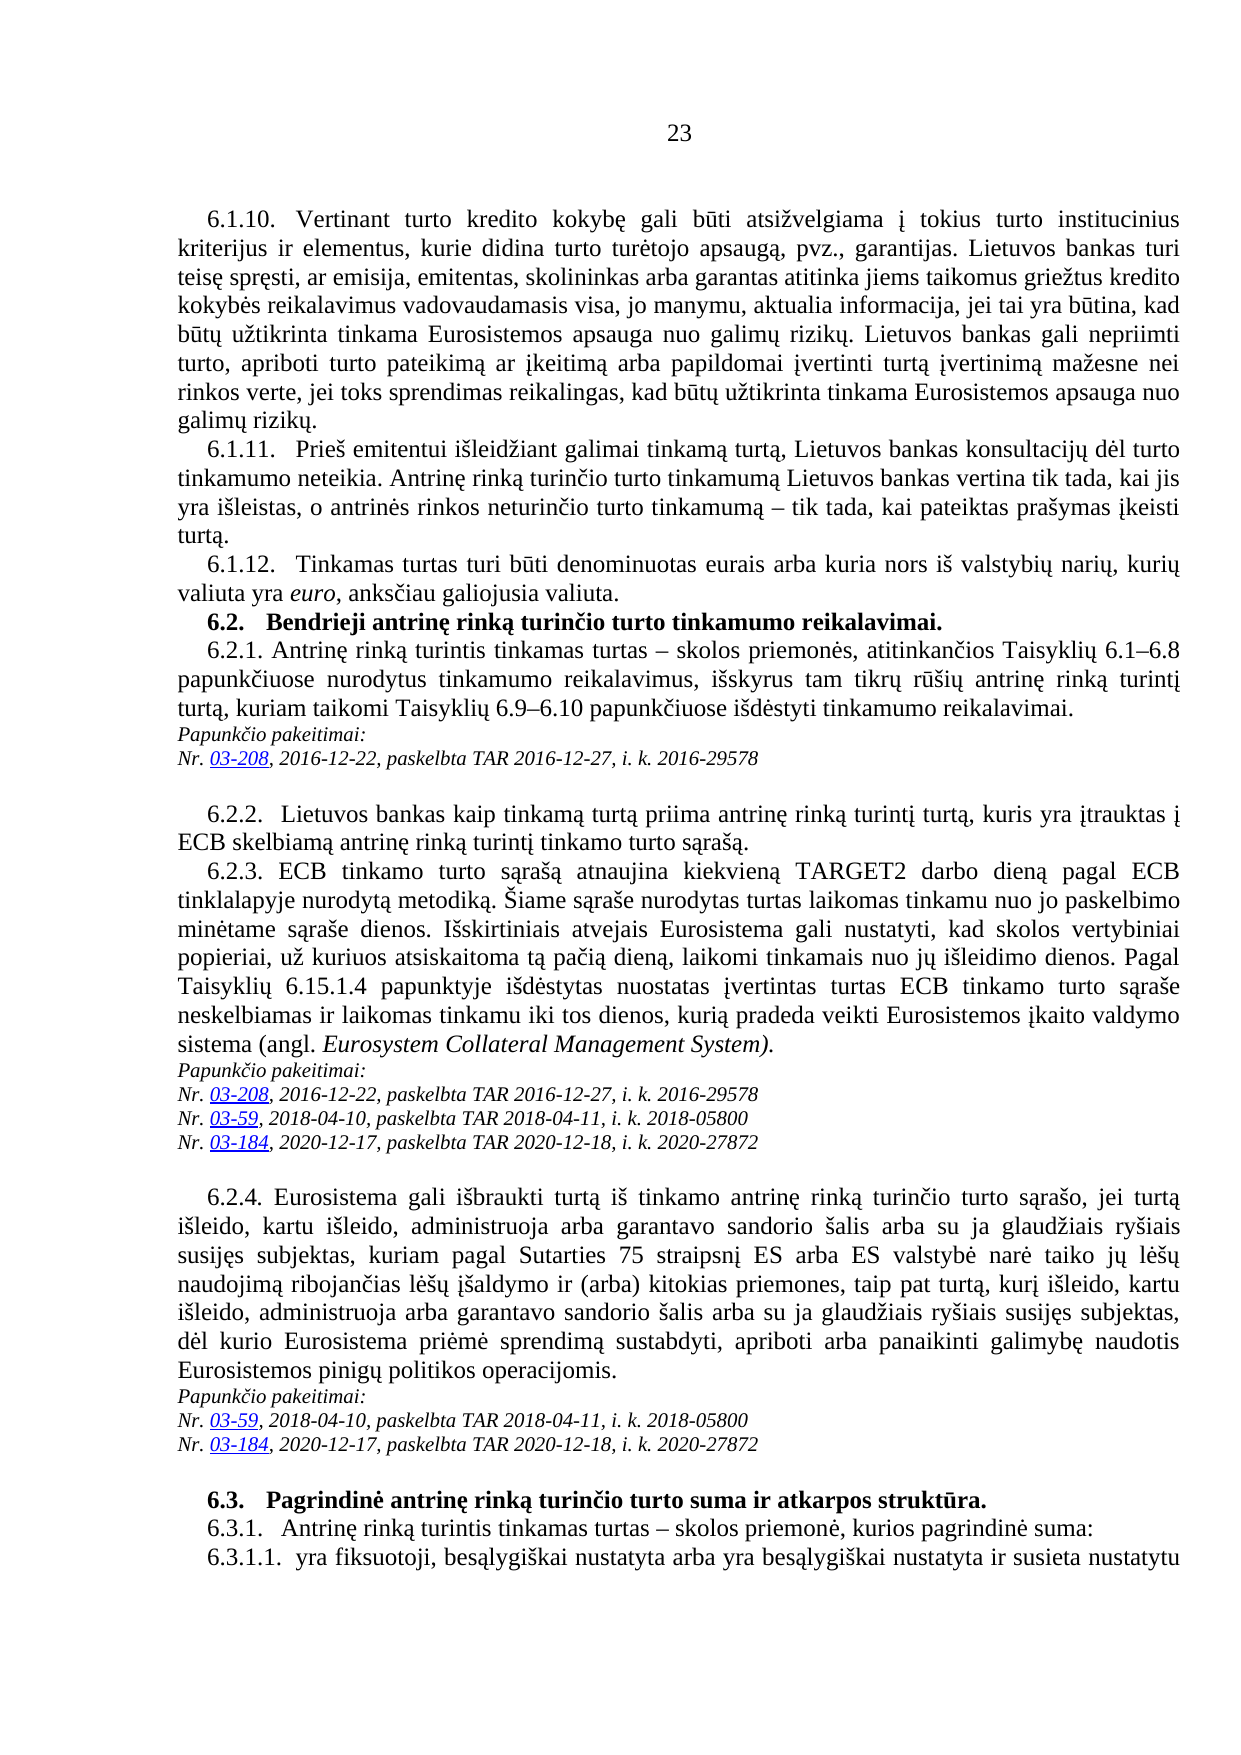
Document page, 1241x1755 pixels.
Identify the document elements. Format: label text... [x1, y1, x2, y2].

text 6.2.2. Lietuvos bankas kaip tinkamą turtą priima antrinę rinką turintį turtą, kuris yra įtrauktas į ECB skelbiamą antrinę rinką turintį tinkamo turto sąrašą. [177, 799, 1181, 856]
text 6.3. Pagrindinė antrinę rinką turinčio turto suma ir atkarpos struktūra. [177, 1485, 1181, 1513]
text 6.2.3. ECB tinkamo turto sąrašą atnaujina kiekvieną TARGET2 darbo dieną pagal ECB tinklalapyje nurodytą metodiką. Šiame sąraše nurodytas turtas laikomas tinkamu nuo jo paskelbimo minėtame sąraše dienos. Išskirtiniais atvejais Eurosistema gali nustatyti, kad skolos vertybiniai popieriai, už kuriuos atsiskaitoma tą pačią dieną, laikomi tinkamais nuo jų išleidimo dienos. Pagal Taisyklių 6.15.1.4 papunktyje išdėstytas nuostatas įvertintas turtas ECB tinkamo turto sąraše neskelbiamas ir laikomas tinkamu iki tos dienos, kurią pradeda veikti Eurosistemos įkaito valdymo sistema (angl. Eurosystem Collateral Management System). [177, 856, 1181, 1057]
text 6.2. Bendrieji antrinę rinką turinčio turto tinkamumo reikalavimai. [177, 607, 1181, 636]
text Nr. 03-184, 2020-12-17, paskelbta TAR 2020-12-18, i. k. 2020-27872 [177, 1130, 1181, 1154]
text Nr. 03-59, 2018-04-10, paskelbta TAR 2018-04-11, i. k. 2018-05800 [177, 1106, 1181, 1130]
text Nr. 03-59, 2018-04-10, paskelbta TAR 2018-04-11, i. k. 2018-05800 [177, 1408, 1181, 1432]
text Papunkčio pakeitimai: [177, 722, 1181, 746]
text 6.3.1.1. yra fiksuotoji, besąlygiškai nustatyta arba yra besąlygiškai nustatyta ir susieta nustatytu [177, 1542, 1181, 1571]
text 6.3.1. Antrinę rinką turintis tinkamas turtas – skolos priemonė, kurios pagrindinė suma: [177, 1513, 1181, 1542]
text 6.1.11. Prieš emitentui išleidžiant galimai tinkamą turtą, Lietuvos bankas konsultacijų dėl turto tinkamumo neteikia. Antrinę rinką turinčio turto tinkamumą Lietuvos bankas vertina tik tada, kai jis yra išleistas, o antrinės rinkos neturinčio turto tinkamumą – tik tada, kai pateiktas prašymas įkeisti turtą. [177, 434, 1181, 549]
text 6.1.12. Tinkamas turtas turi būti denominuotas eurais arba kuria nors iš valstybių narių, kurių valiuta yra euro, anksčiau galiojusia valiuta. [177, 549, 1181, 607]
text 6.2.4. Eurosistema gali išbraukti turtą iš tinkamo antrinę rinką turinčio turto sąrašo, jei turtą išleido, kartu išleido, administruoja arba garantavo sandorio šalis arba su ja glaudžiais ryšiais susijęs subjektas, kuriam pagal Sutarties 75 straipsnį ES arba ES valstybė narė taiko jų lėšų naudojimą ribojančias lėšų įšaldymo ir (arba) kitokias priemones, taip pat turtą, kurį išleido, kartu išleido, administruoja arba garantavo sandorio šalis arba su ja glaudžiais ryšiais susijęs subjektas, dėl kurio Eurosistema priėmė sprendimą sustabdyti, apriboti arba panaikinti galimybę naudotis Eurosistemos pinigų politikos operacijomis. [177, 1182, 1181, 1384]
text Nr. 03-208, 2016-12-22, paskelbta TAR 2016-12-27, i. k. 2016-29578 [177, 746, 1181, 770]
text Papunkčio pakeitimai: [177, 1384, 1181, 1408]
text Nr. 03-208, 2016-12-22, paskelbta TAR 2016-12-27, i. k. 2016-29578 [177, 1082, 1181, 1106]
text 6.2.1. Antrinę rinką turintis tinkamas turtas – skolos priemonės, atitinkančios Taisyklių 6.1–6.8 papunkčiuose nurodytus tinkamumo reikalavimus, išskyrus tam tikrų rūšių antrinę rinką turintį turtą, kuriam taikomi Taisyklių 6.9–6.10 papunkčiuose išdėstyti tinkamumo reikalavimai. [177, 636, 1181, 722]
text 6.1.10. Vertinant turto kredito kokybę gali būti atsižvelgiama į tokius turto institucinius kriterijus ir elementus, kurie didina turto turėtojo apsaugą, pvz., garantijas. Lietuvos bankas turi teisę spręsti, ar emisija, emitentas, skolininkas arba garantas atitinka jiems taikomus griežtus kredito kokybės reikalavimus vadovaudamasis visa, jo manymu, aktualia informacija, jei tai yra būtina, kad būtų užtikrinta tinkama Eurosistemos apsauga nuo galimų rizikų. Lietuvos bankas gali nepriimti turto, apriboti turto pateikimą ar įkeitimą arba papildomai įvertinti turtą įvertinimą mažesne nei rinkos verte, jei toks sprendimas reikalingas, kad būtų užtikrinta tinkama Eurosistemos apsauga nuo galimų rizikų. [177, 204, 1181, 434]
text Papunkčio pakeitimai: [177, 1057, 1181, 1082]
text Nr. 03-184, 2020-12-17, paskelbta TAR 2020-12-18, i. k. 2020-27872 [177, 1432, 1181, 1456]
